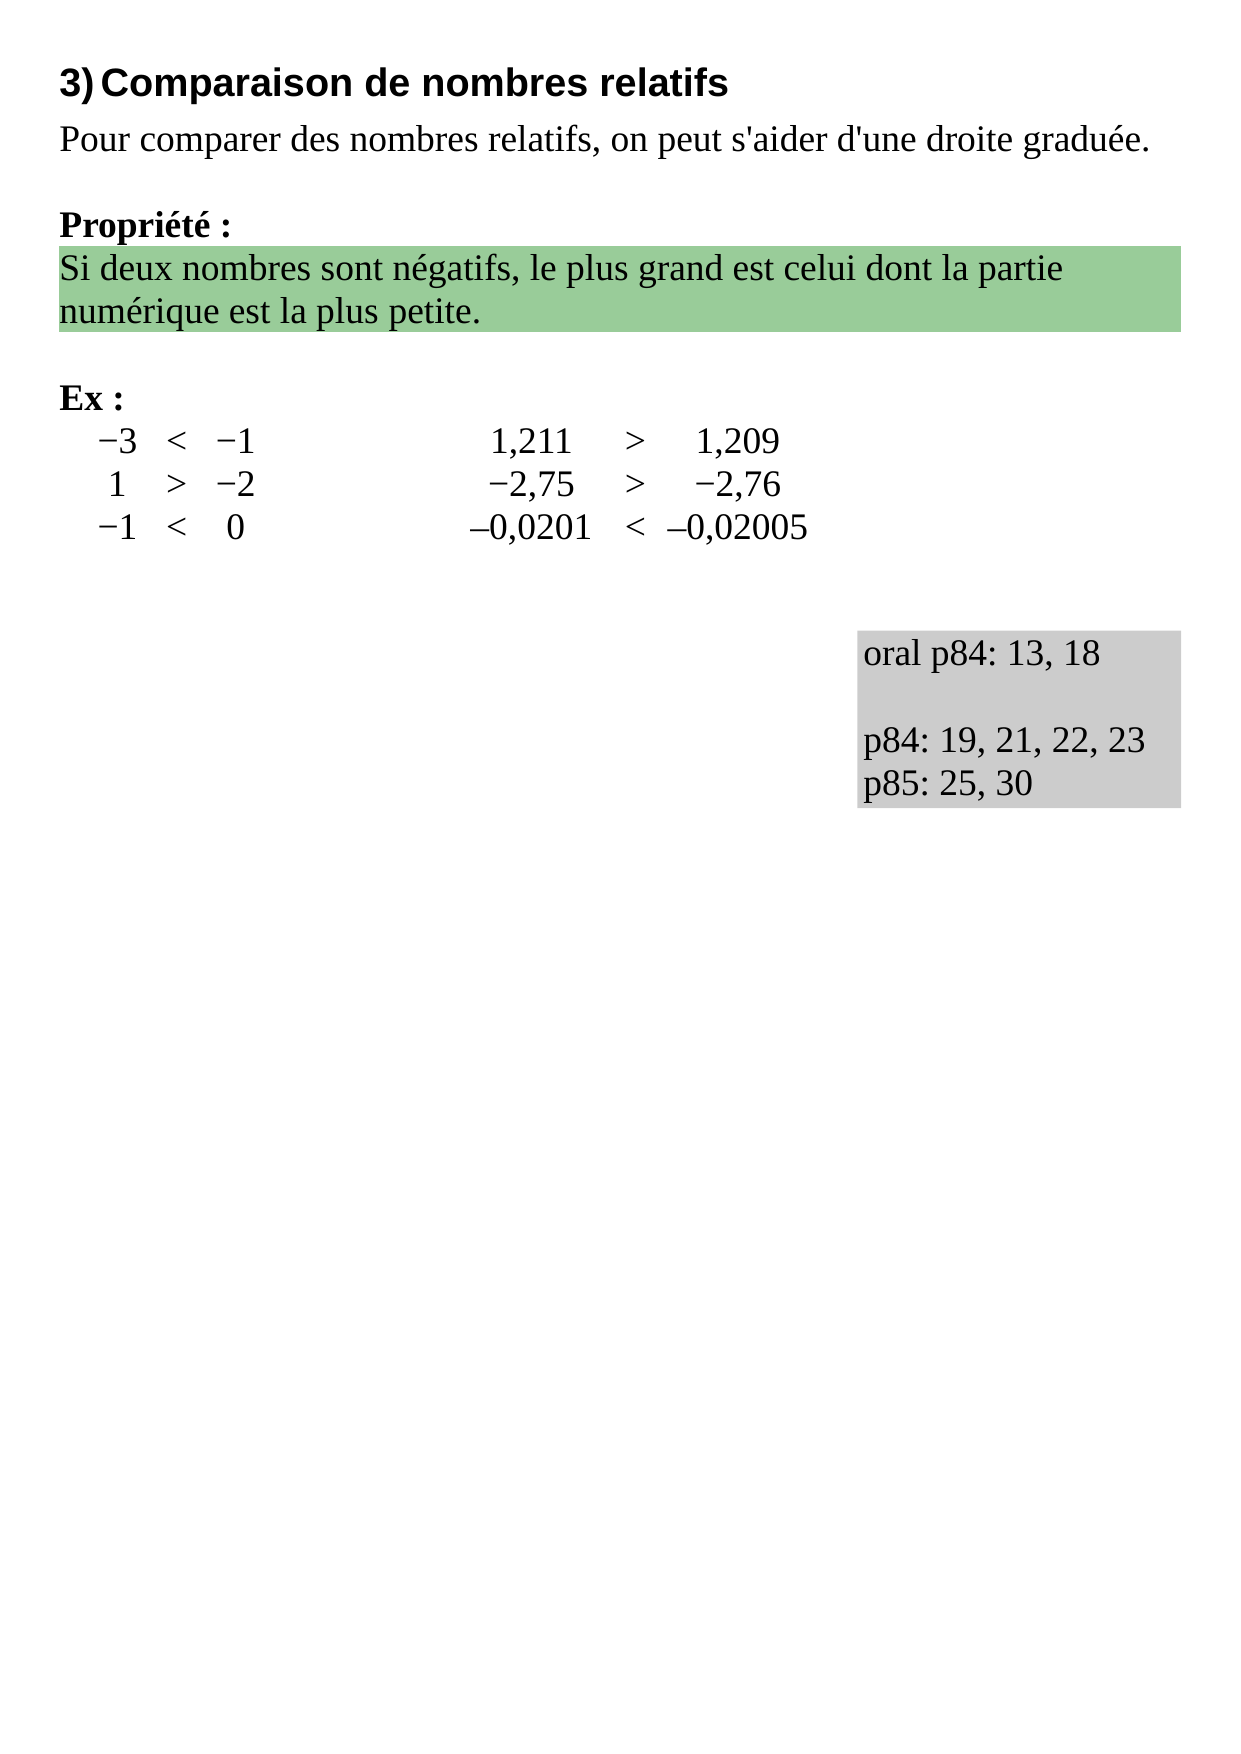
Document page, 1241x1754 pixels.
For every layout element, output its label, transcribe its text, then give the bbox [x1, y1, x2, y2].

text 1 > −2 −2,75 > −2,76 [59, 461, 1181, 504]
text Pour comparer des nombres relatifs, on peut s'aider d'une droite graduée. [59, 116, 1181, 159]
text −1 < 0 –0,0201 < –0,02005 [59, 504, 1181, 548]
list Comparaison de nombres relatifs [59, 59, 1181, 105]
text −3 < −1 1,211 > 1,209 [59, 418, 1181, 461]
text Propriété : [59, 203, 1181, 246]
text Ex : [59, 375, 1181, 418]
text Si deux nombres sont négatifs, le plus grand est celui dont la partie numérique est la plus petite. [59, 246, 1181, 332]
